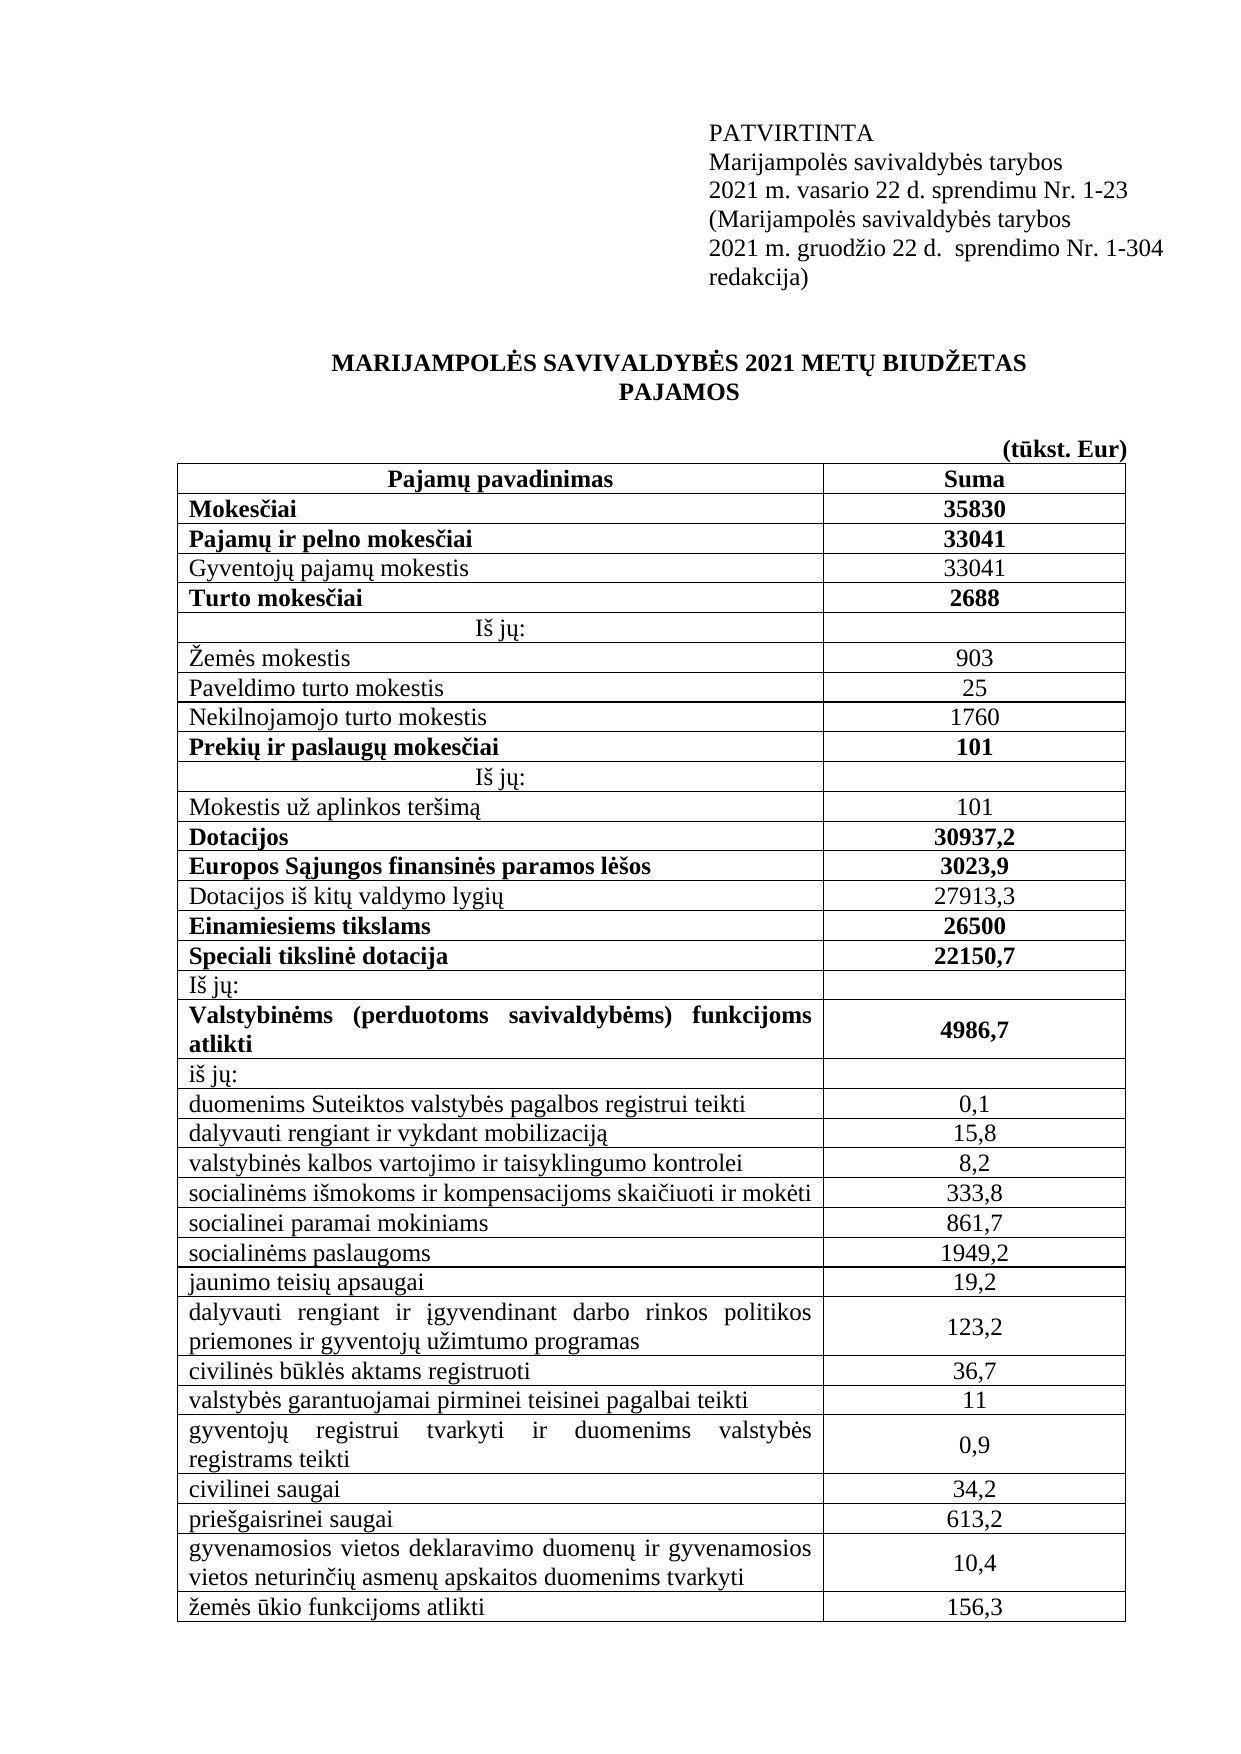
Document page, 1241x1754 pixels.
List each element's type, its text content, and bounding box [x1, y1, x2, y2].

table_cell priešgaisrinei saugai [178, 1504, 823, 1532]
text 2021 m. gruodžio 22 d. sprendimo Nr. 1-304 [709, 233, 1181, 262]
table_cell Žemės mokestis [178, 643, 823, 672]
table_cell [824, 762, 1125, 791]
text MARIJAMPOLĖS SAVIVALDYBĖS 2021 METŲ BIUDŽETAS [177, 348, 1181, 377]
table_cell duomenims Suteiktos valstybės pagalbos registrui teikti [178, 1089, 823, 1117]
table_cell valstybinės kalbos vartojimo ir taisyklingumo kontrolei [178, 1148, 823, 1177]
table_cell 36,7 [824, 1356, 1125, 1384]
table_cell dalyvauti rengiant ir įgyvendinant darbo rinkos politikos priemones ir gyventojų užimtumo programas [178, 1297, 823, 1355]
table_cell 19,2 [824, 1268, 1125, 1296]
table_cell 33041 [824, 524, 1125, 552]
table_cell jaunimo teisių apsaugai [178, 1268, 823, 1296]
table_cell 35830 [824, 494, 1125, 523]
table_cell gyvenamosios vietos deklaravimo duomenų ir gyvenamosios vietos neturinčių asmenų apskaitos duomenims tvarkyti [178, 1534, 823, 1591]
table_cell [824, 971, 1125, 999]
text PATVIRTINTA [709, 118, 1181, 147]
table_cell 4986,7 [824, 1000, 1125, 1058]
table_cell Mokesčiai [178, 494, 823, 523]
table_cell Nekilnojamojo turto mokestis [178, 703, 823, 731]
table_cell 156,3 [824, 1592, 1125, 1621]
table_cell 27913,3 [824, 881, 1125, 910]
table_cell Dotacijos [178, 822, 823, 850]
table_cell 10,4 [824, 1534, 1125, 1591]
table_cell civilinės būklės aktams registruoti [178, 1356, 823, 1384]
table_cell iš jų: [178, 1059, 823, 1088]
table_cell Iš jų: [178, 762, 823, 791]
table_cell socialinėms išmokoms ir kompensacijoms skaičiuoti ir mokėti [178, 1178, 823, 1207]
table_cell Gyventojų pajamų mokestis [178, 554, 823, 582]
text Marijampolės savivaldybės tarybos [709, 147, 1181, 176]
table_cell 3023,9 [824, 851, 1125, 880]
text PAJAMOS [177, 377, 1181, 406]
table_cell 1760 [824, 703, 1125, 731]
table_cell žemės ūkio funkcijoms atlikti [178, 1592, 823, 1621]
table_cell gyventojų registrui tvarkyti ir duomenims valstybės registrams teikti [178, 1415, 823, 1473]
table_cell 101 [824, 792, 1125, 821]
table_cell 25 [824, 673, 1125, 701]
table_cell Speciali tikslinė dotacija [178, 941, 823, 969]
table_cell socialinėms paslaugoms [178, 1238, 823, 1266]
table_cell dalyvauti rengiant ir vykdant mobilizaciją [178, 1119, 823, 1147]
table_cell Iš jų: [178, 971, 823, 999]
table_cell Paveldimo turto mokestis [178, 673, 823, 701]
table_cell 0,9 [824, 1415, 1125, 1473]
table_cell Iš jų: [178, 613, 823, 642]
table_cell Dotacijos iš kitų valdymo lygių [178, 881, 823, 910]
table_header Suma [824, 464, 1125, 493]
table_cell Valstybinėms (perduotoms savivaldybėms) funkcijoms atlikti [178, 1000, 823, 1058]
table_cell valstybės garantuojamai pirminei teisinei pagalbai teikti [178, 1386, 823, 1414]
table_cell 123,2 [824, 1297, 1125, 1355]
table_cell Europos Sąjungos finansinės paramos lėšos [178, 851, 823, 880]
table_cell 11 [824, 1386, 1125, 1414]
table_header Pajamų pavadinimas [178, 464, 823, 493]
table_cell 8,2 [824, 1148, 1125, 1177]
table_cell 861,7 [824, 1208, 1125, 1237]
table_cell 101 [824, 732, 1125, 761]
text 2021 m. vasario 22 d. sprendimu Nr. 1-23 [709, 176, 1181, 204]
table_cell 613,2 [824, 1504, 1125, 1532]
text redakcija) [709, 262, 1181, 291]
table_cell 34,2 [824, 1474, 1125, 1503]
table_cell 903 [824, 643, 1125, 672]
table_cell 33041 [824, 554, 1125, 582]
table_cell 22150,7 [824, 941, 1125, 969]
table_cell Pajamų ir pelno mokesčiai [178, 524, 823, 552]
text (tūkst. Eur) [177, 434, 1181, 463]
table_cell 30937,2 [824, 822, 1125, 850]
table_cell Einamiesiems tikslams [178, 911, 823, 940]
table_cell socialinei paramai mokiniams [178, 1208, 823, 1237]
table_cell Prekių ir paslaugų mokesčiai [178, 732, 823, 761]
table_cell civilinei saugai [178, 1474, 823, 1503]
table_cell 26500 [824, 911, 1125, 940]
table_cell 2688 [824, 583, 1125, 612]
table_cell 1949,2 [824, 1238, 1125, 1266]
table_cell 15,8 [824, 1119, 1125, 1147]
table_cell 333,8 [824, 1178, 1125, 1207]
table_cell Mokestis už aplinkos teršimą [178, 792, 823, 821]
table_cell [824, 613, 1125, 642]
table_cell 0,1 [824, 1089, 1125, 1117]
text (Marijampolės savivaldybės tarybos [709, 204, 1181, 233]
table_cell Turto mokesčiai [178, 583, 823, 612]
table_cell [824, 1059, 1125, 1088]
